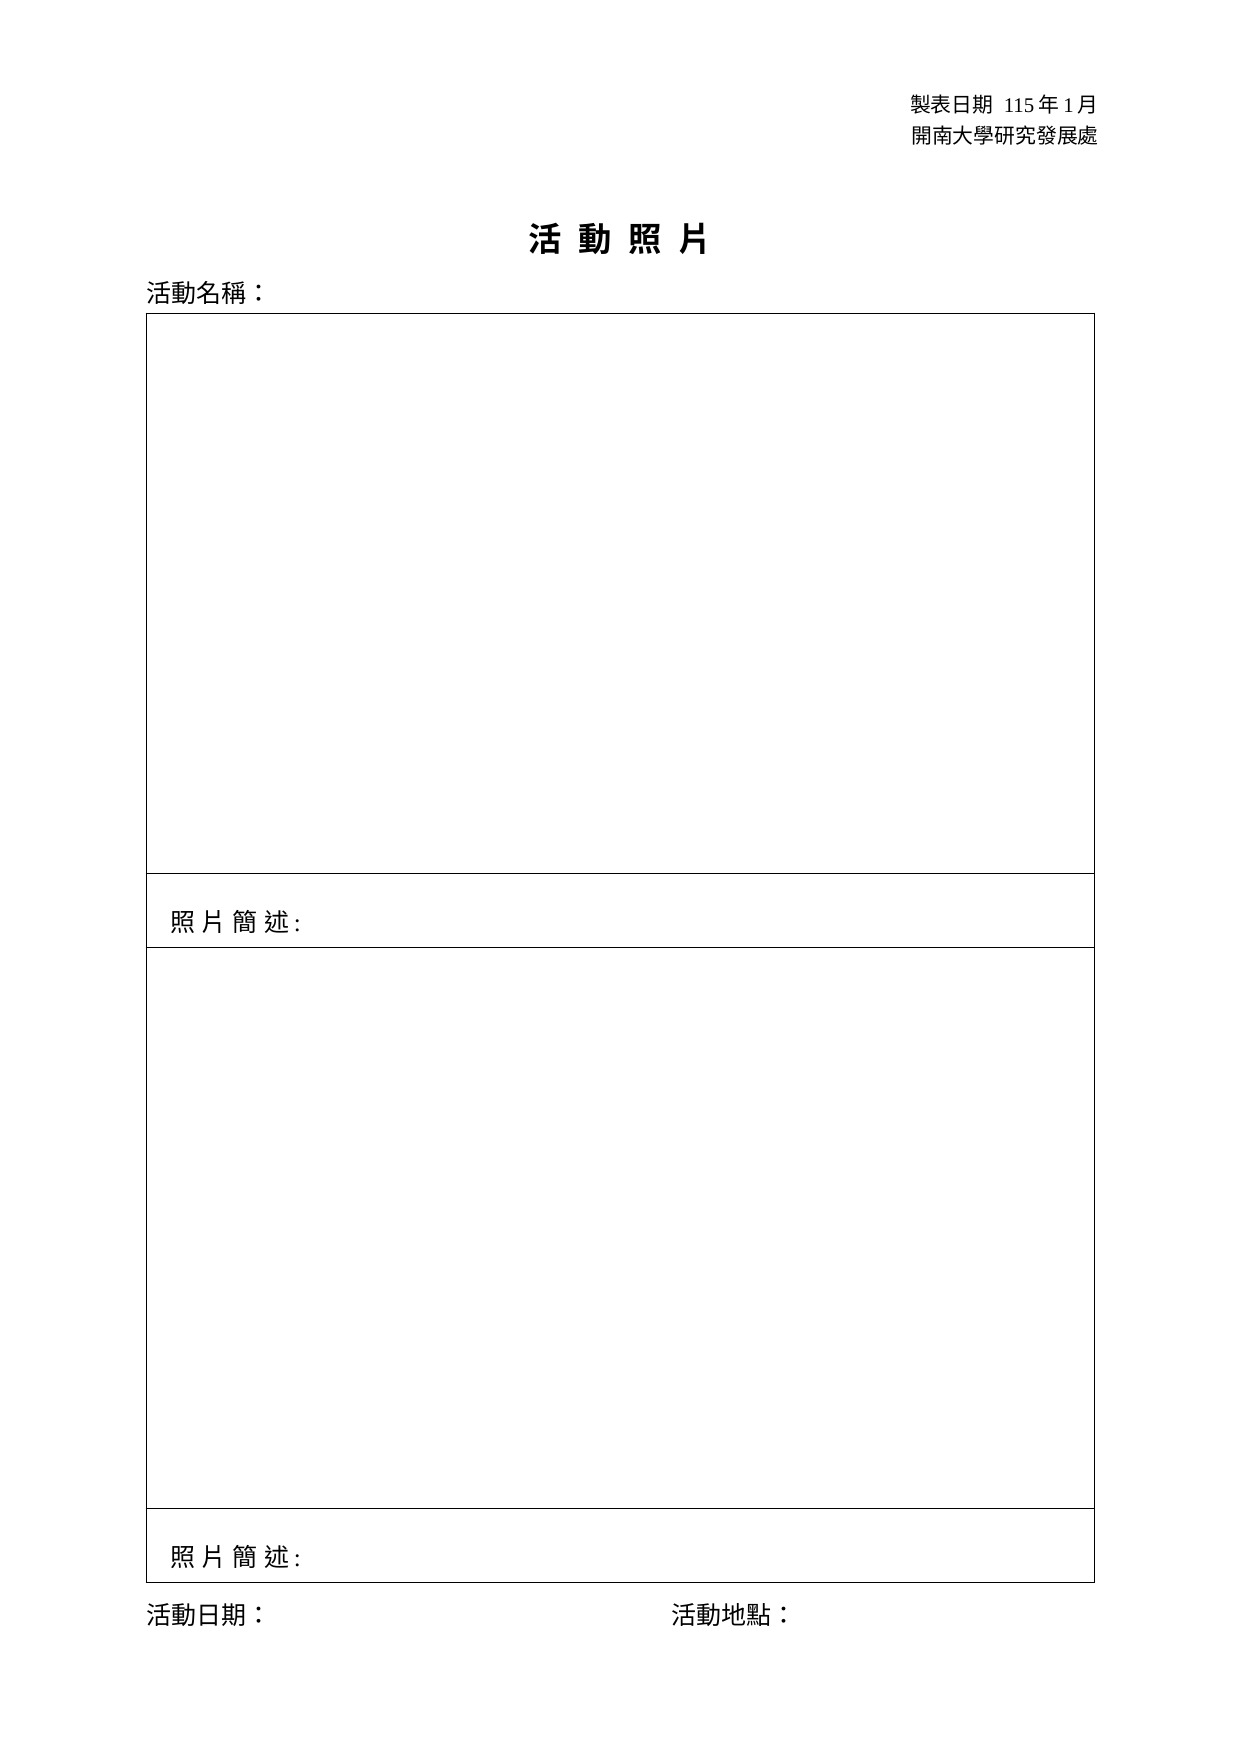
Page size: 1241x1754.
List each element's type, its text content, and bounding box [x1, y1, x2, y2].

text 活動名稱： [146, 261, 1094, 313]
table_header [147, 314, 1094, 873]
table_cell 照片簡述: [147, 874, 1094, 947]
table_cell [147, 948, 1094, 1508]
table_cell 照片簡述: [147, 1509, 1094, 1582]
text 活 動 照 片 [146, 212, 1094, 261]
text 活動日期： 活動地點： [146, 1583, 1094, 1635]
